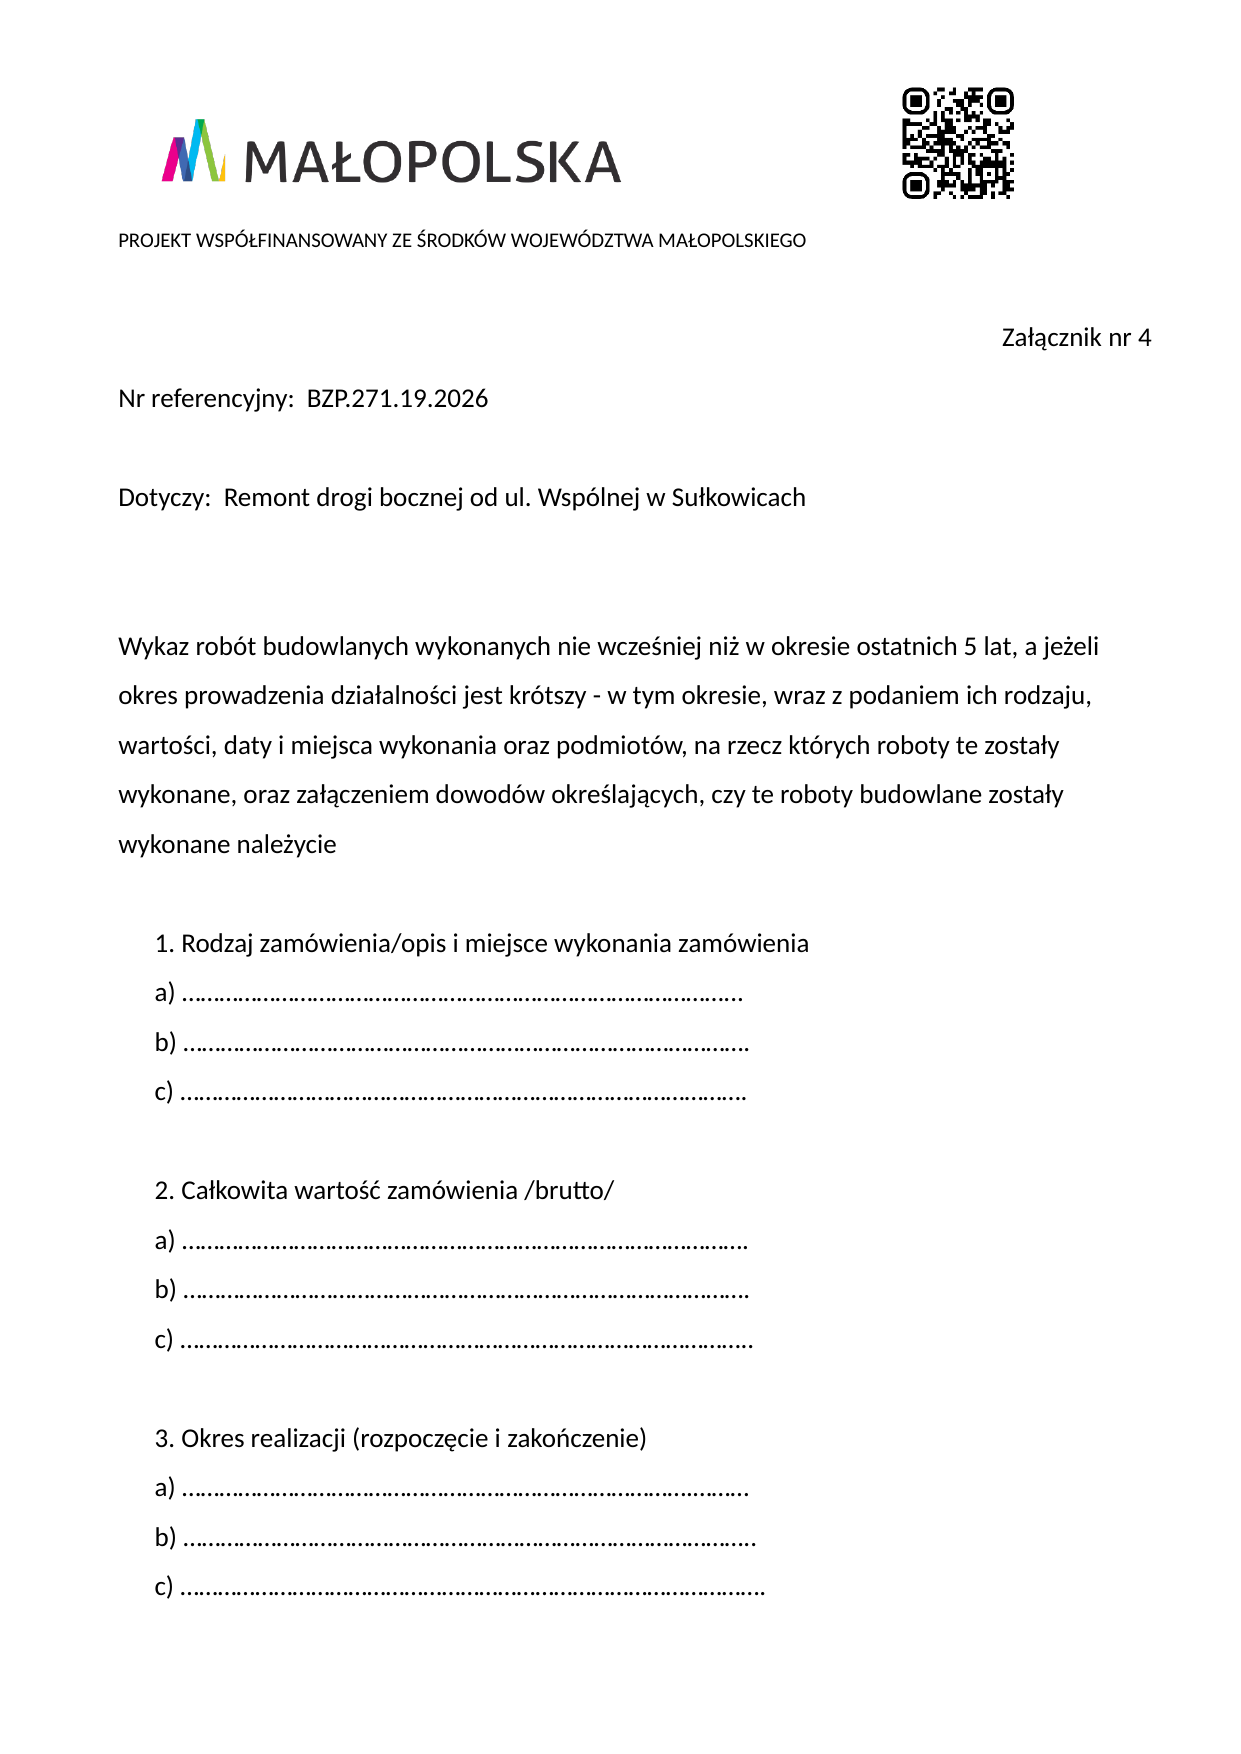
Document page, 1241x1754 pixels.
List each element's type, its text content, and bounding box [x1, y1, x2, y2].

text Załącznik nr 4 [118, 320, 1152, 353]
text c) ………………………………………………………………………………. [130, 1074, 1152, 1107]
text a) ………………………………………………………………………………. [130, 1223, 1152, 1256]
text a) ……………………………………………………………………………... [130, 975, 1152, 1008]
text 2. Całkowita wartość zamówienia /brutto/ [130, 1173, 1152, 1206]
picture [898, 83, 1018, 203]
text c) …………………………………………………………………………………. [130, 1569, 1152, 1602]
text b) ………………………………………………………………………………. [130, 1272, 1152, 1305]
text Wykaz robót budowlanych wykonanych nie wcześniej niż w okresie ostatnich 5 lat, a jeżeli okres prowadzenia działalności jest krótszy - w tym okresie, wraz z podaniem ich rodzaju, wartości, daty i miejsca wykonania oraz podmiotów, na rzecz których roboty te zostały wykonane, oraz załączeniem dowodów określających, czy te roboty budowlane zostały wykonane należycie [118, 629, 1152, 860]
text 3. Okres realizacji (rozpoczęcie i zakończenie) [130, 1421, 1152, 1454]
text Nr referencyjny: BZP.271.19.2026 [118, 382, 1152, 415]
picture [123, 89, 658, 212]
text c) ……………………………………………………………………………….. [130, 1322, 1152, 1355]
text b) ……………………………………………………………………………….. [130, 1520, 1152, 1553]
text 1. Rodzaj zamówienia/opis i miejsce wykonania zamówienia [130, 926, 1152, 959]
text b) ………………………………………………………………………………. [130, 1025, 1152, 1058]
text Dotyczy: Remont drogi bocznej od ul. Wspólnej w Sułkowicach [118, 481, 1152, 514]
text a) ……………………………………………………………………….……… [130, 1470, 1152, 1503]
